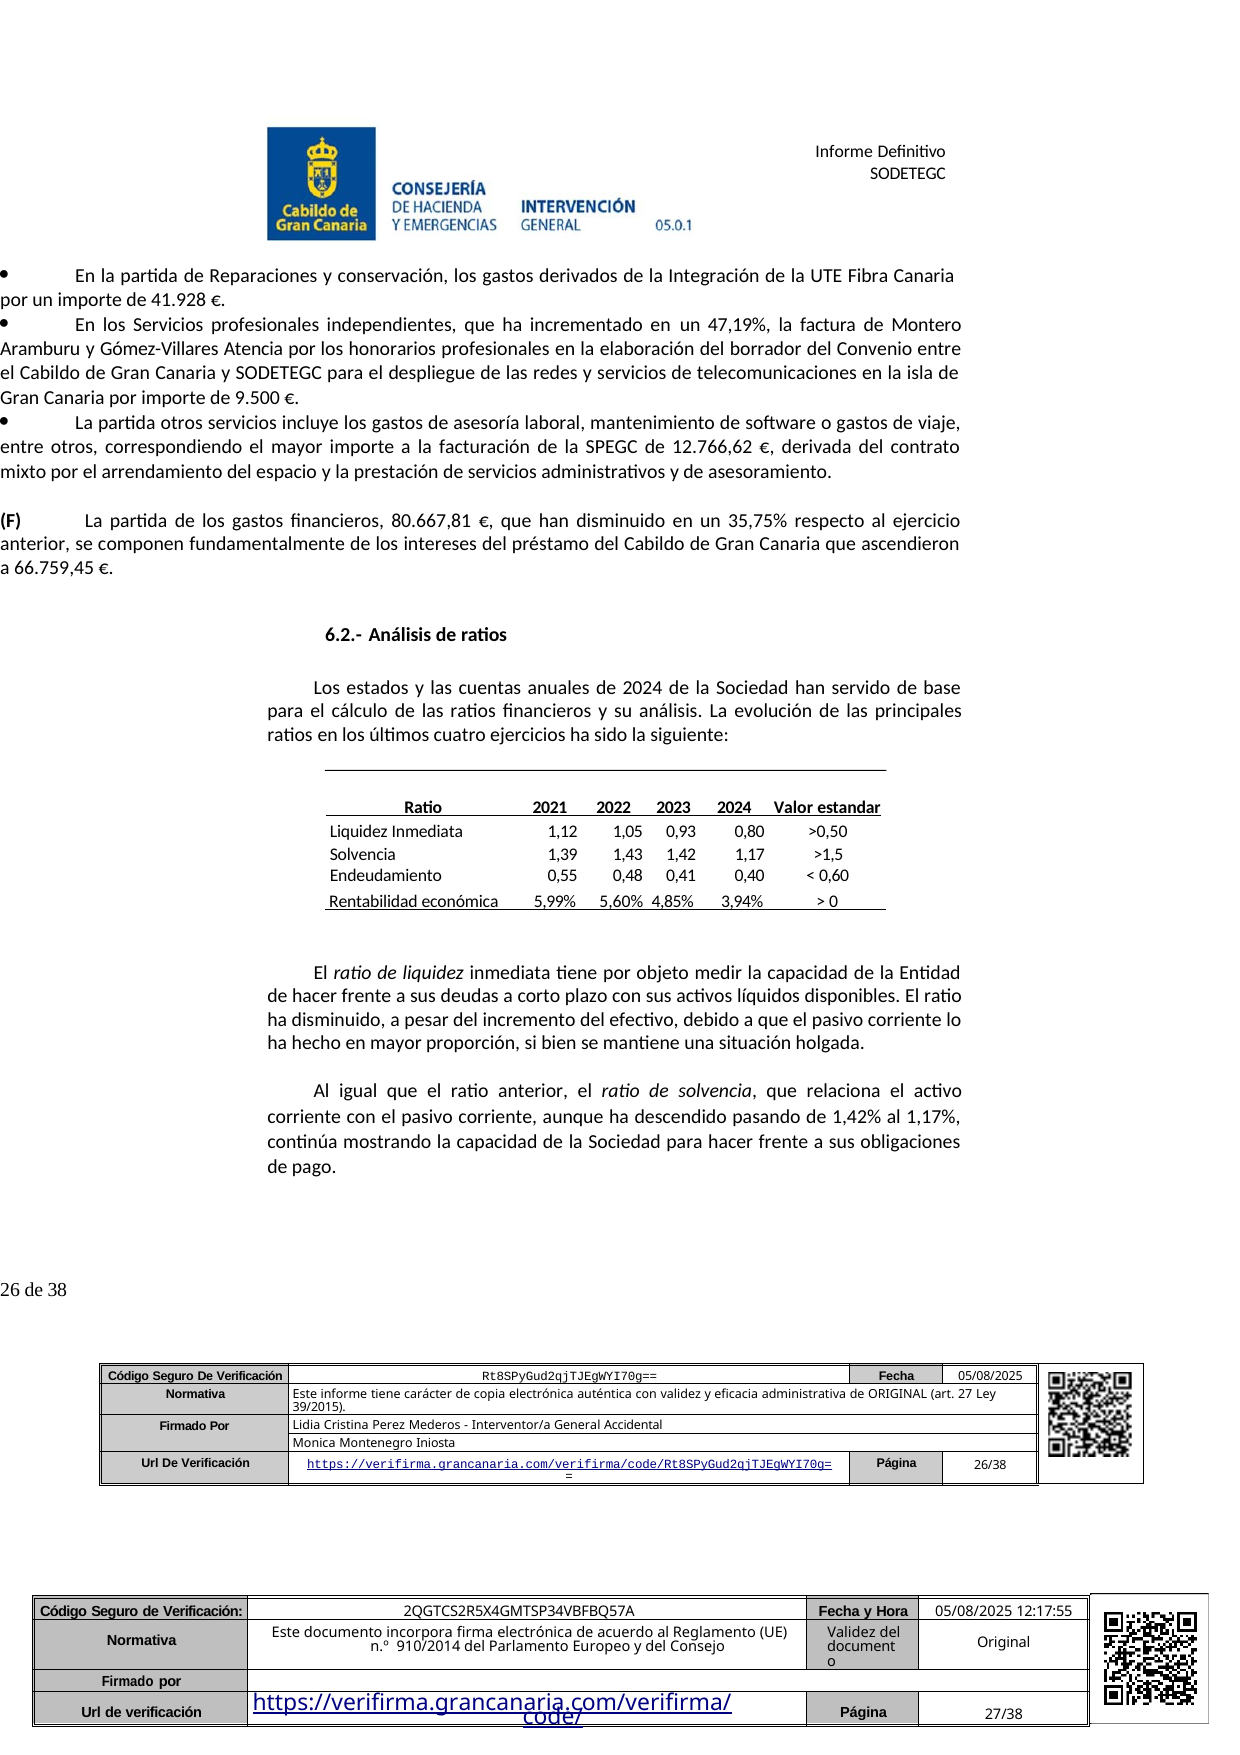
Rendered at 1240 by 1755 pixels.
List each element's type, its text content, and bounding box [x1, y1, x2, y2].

table_cell 1,39 [505, 844, 595, 867]
table_header Fecha [850, 1366, 942, 1383]
table_cell Solvencia [324, 844, 505, 867]
table_cell Normativa [102, 1384, 288, 1414]
table_header 05/08/2025 [943, 1366, 1036, 1383]
table_cell Endeudamiento [324, 867, 505, 888]
table_cell 0,48 [595, 867, 654, 888]
table_cell https://verifirma.grancanaria.com/verifirma/code/Rt8SPyGud2qjTJEgWYI70g= = [289, 1452, 849, 1483]
table_cell Monica Montenegro Iniosta [289, 1434, 1036, 1451]
table_header Rt8SPyGud2qjTJEgWYI70g== [289, 1366, 849, 1383]
table_cell >1,5 [785, 844, 854, 867]
table_header 1,12 [505, 823, 595, 844]
table_cell < 0,60 [785, 867, 854, 888]
table_header 0,93 [654, 823, 715, 844]
table_cell 0,40 [715, 867, 785, 888]
table_header Liquidez Inmediata [324, 823, 505, 844]
table_cell 26/38 [943, 1452, 1036, 1483]
table_header 0,80 [715, 823, 785, 844]
table_cell Lidia Cristina Perez Mederos - Interventor/a General Accidental [289, 1415, 1036, 1432]
table_cell 1,43 [595, 844, 654, 867]
table_cell Página [850, 1452, 942, 1483]
subtitle 6.2.- Análisis de ratios [325, 622, 1210, 646]
list La partida otros servicios incluye los gastos de asesoría laboral, mantenimiento de software o gastos de viaje, entre otros, correspondiendo el mayor importe a la facturación de la SPEGC de 12.766,62 €, derivada del contrato mixto por el arrendamiento del espacio y la prestación de servicios administrativos y de asesoramiento. [0, 410, 962, 483]
table_header 1,05 [595, 823, 654, 844]
table_cell Este informe tiene carácter de copia electrónica auténtica con validez y eficacia administrativa de ORIGINAL (art. 27 Ley 39/2015). [289, 1384, 1036, 1414]
table_cell 0,41 [654, 867, 715, 888]
text El ratio de liquidez inmediata tiene por objeto medir la capacidad de la Entidad de hacer frente a sus deudas a corto plazo con sus activos líquidos disponibles. El ratio ha disminuido, a pesar del incremento del efectivo, debido a que el pasivo corriente lo ha hecho en mayor proporción, si bien se mantiene una situación holgada. [267, 961, 962, 1054]
table_header >0,50 [785, 823, 854, 844]
text Los estados y las cuentas anuales de 2024 de la Sociedad han servido de base para el cálculo de las ratios financieros y su análisis. La evolución de las principales ratios en los últimos cuatro ejercicios ha sido la siguiente: [267, 675, 962, 746]
text Ratio 2021 2022 2023 2024 Valor estandar [0, 796, 1206, 818]
table_cell Url De Verificación [102, 1452, 288, 1483]
table_cell Firmado Por [102, 1415, 288, 1451]
table_header [1039, 1364, 1143, 1483]
list En la partida de Reparaciones y conservación, los gastos derivados de la Integración de la UTE Fibra Canaria por un importe de 41.928 €. [0, 263, 955, 311]
table_cell 1,17 [715, 844, 785, 867]
table_cell 1,42 [654, 844, 715, 867]
list La partida de los gastos financieros, 80.667,81 €, que han disminuido en un 35,75% respecto al ejercicio anterior, se componen fundamentalmente de los intereses del préstamo del Cabildo de Gran Canaria que ascendieron a 66.759,45 €. [0, 508, 962, 579]
table_cell 0,55 [505, 867, 595, 888]
list de 38 [0, 1278, 962, 1301]
table_header Código Seguro De Verificación [102, 1366, 288, 1383]
text Al igual que el ratio anterior, el ratio de solvencia, que relaciona el activo corriente con el pasivo corriente, aunque ha descendido pasando de 1,42% al 1,17%, continúa mostrando la capacidad de la Sociedad para hacer frente a sus obligaciones de pago. [267, 1078, 962, 1178]
text Rentabilidad económica 5,99% 5,60% 4,85% 3,94% > 0 [1, 890, 1210, 912]
list En los Servicios profesionales independientes, que ha incrementado en un 47,19%, la factura de Montero Aramburu y Gómez-Villares Atencia por los honorarios profesionales en la elaboración del borrador del Convenio entre el Cabildo de Gran Canaria y SODETEGC para el despliegue de las redes y servicios de telecomunicaciones en la isla de Gran Canaria por importe de 9.500 €. [0, 312, 962, 409]
